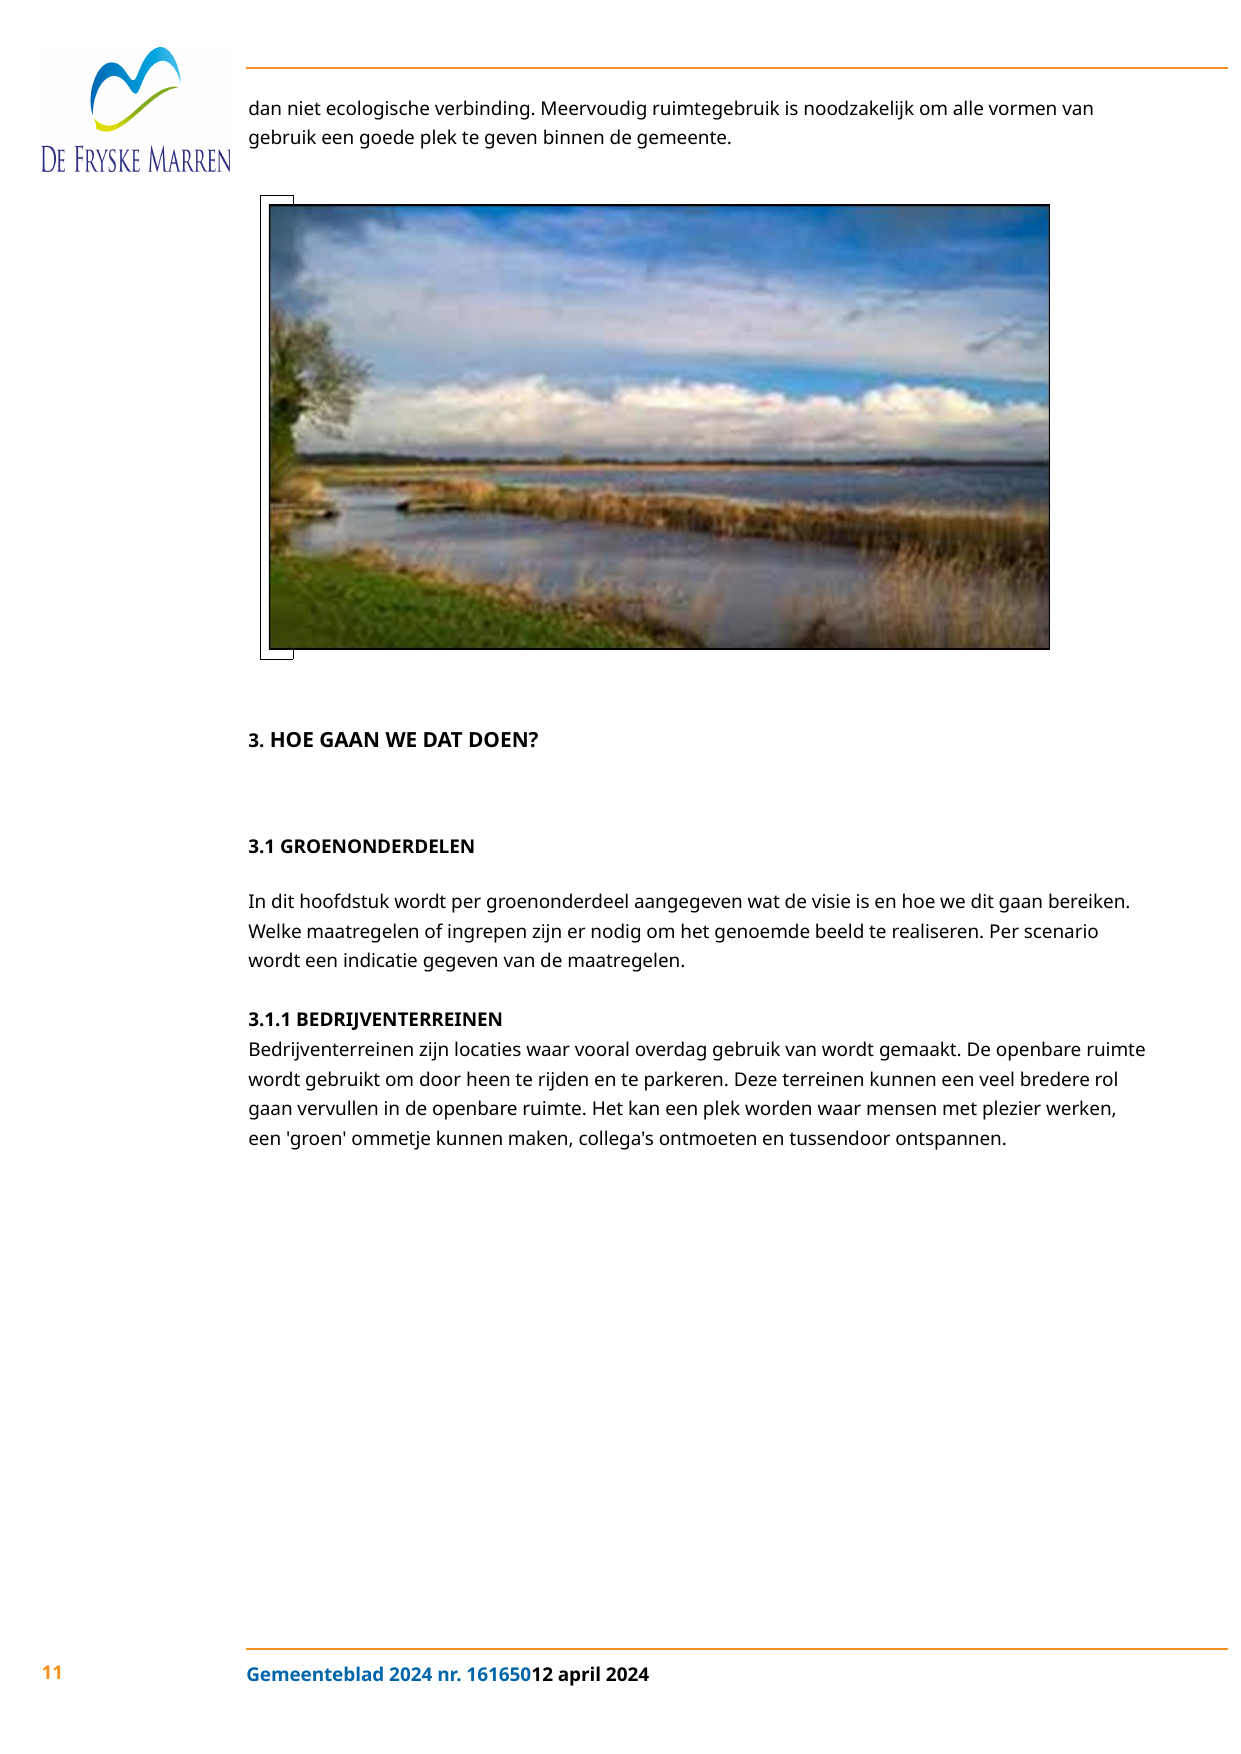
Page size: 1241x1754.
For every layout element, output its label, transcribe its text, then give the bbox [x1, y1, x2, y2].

text 3.1.1 BEDRIJVENTERREINEN [248, 1007, 1152, 1032]
text 3. HOE GAAN WE DAT DOEN? [248, 726, 1152, 754]
text In dit hoofdstuk wordt per groenonderdeel aangegeven wat de visie is en hoe we dit gaan bereiken. Welke maatregelen of ingrepen zijn er nodig om het genoemde beeld te realiseren. Per scenario wordt een indicatie gegeven van de maatregelen. [248, 888, 1152, 973]
text dan niet ecologische verbinding. Meervoudig ruimtegebruik is noodzakelijk om alle vormen van gebruik een goede plek te geven binnen de gemeente. [248, 95, 1152, 150]
text 3.1 GROENONDERDELEN [248, 833, 1152, 859]
picture [268, 204, 1050, 650]
text Bedrijventerreinen zijn locaties waar vooral overdag gebruik van wordt gemaakt. De openbare ruimte wordt gebruikt om door heen te rijden en te parkeren. Deze terreinen kunnen een veel bredere rol gaan vervullen in de openbare ruimte. Het kan een plek worden waar mensen met plezier werken, een 'groen' ommetje kunnen maken, collega's ontmoeten en tussendoor ontspannen. [248, 1036, 1152, 1151]
picture [41, 47, 231, 172]
